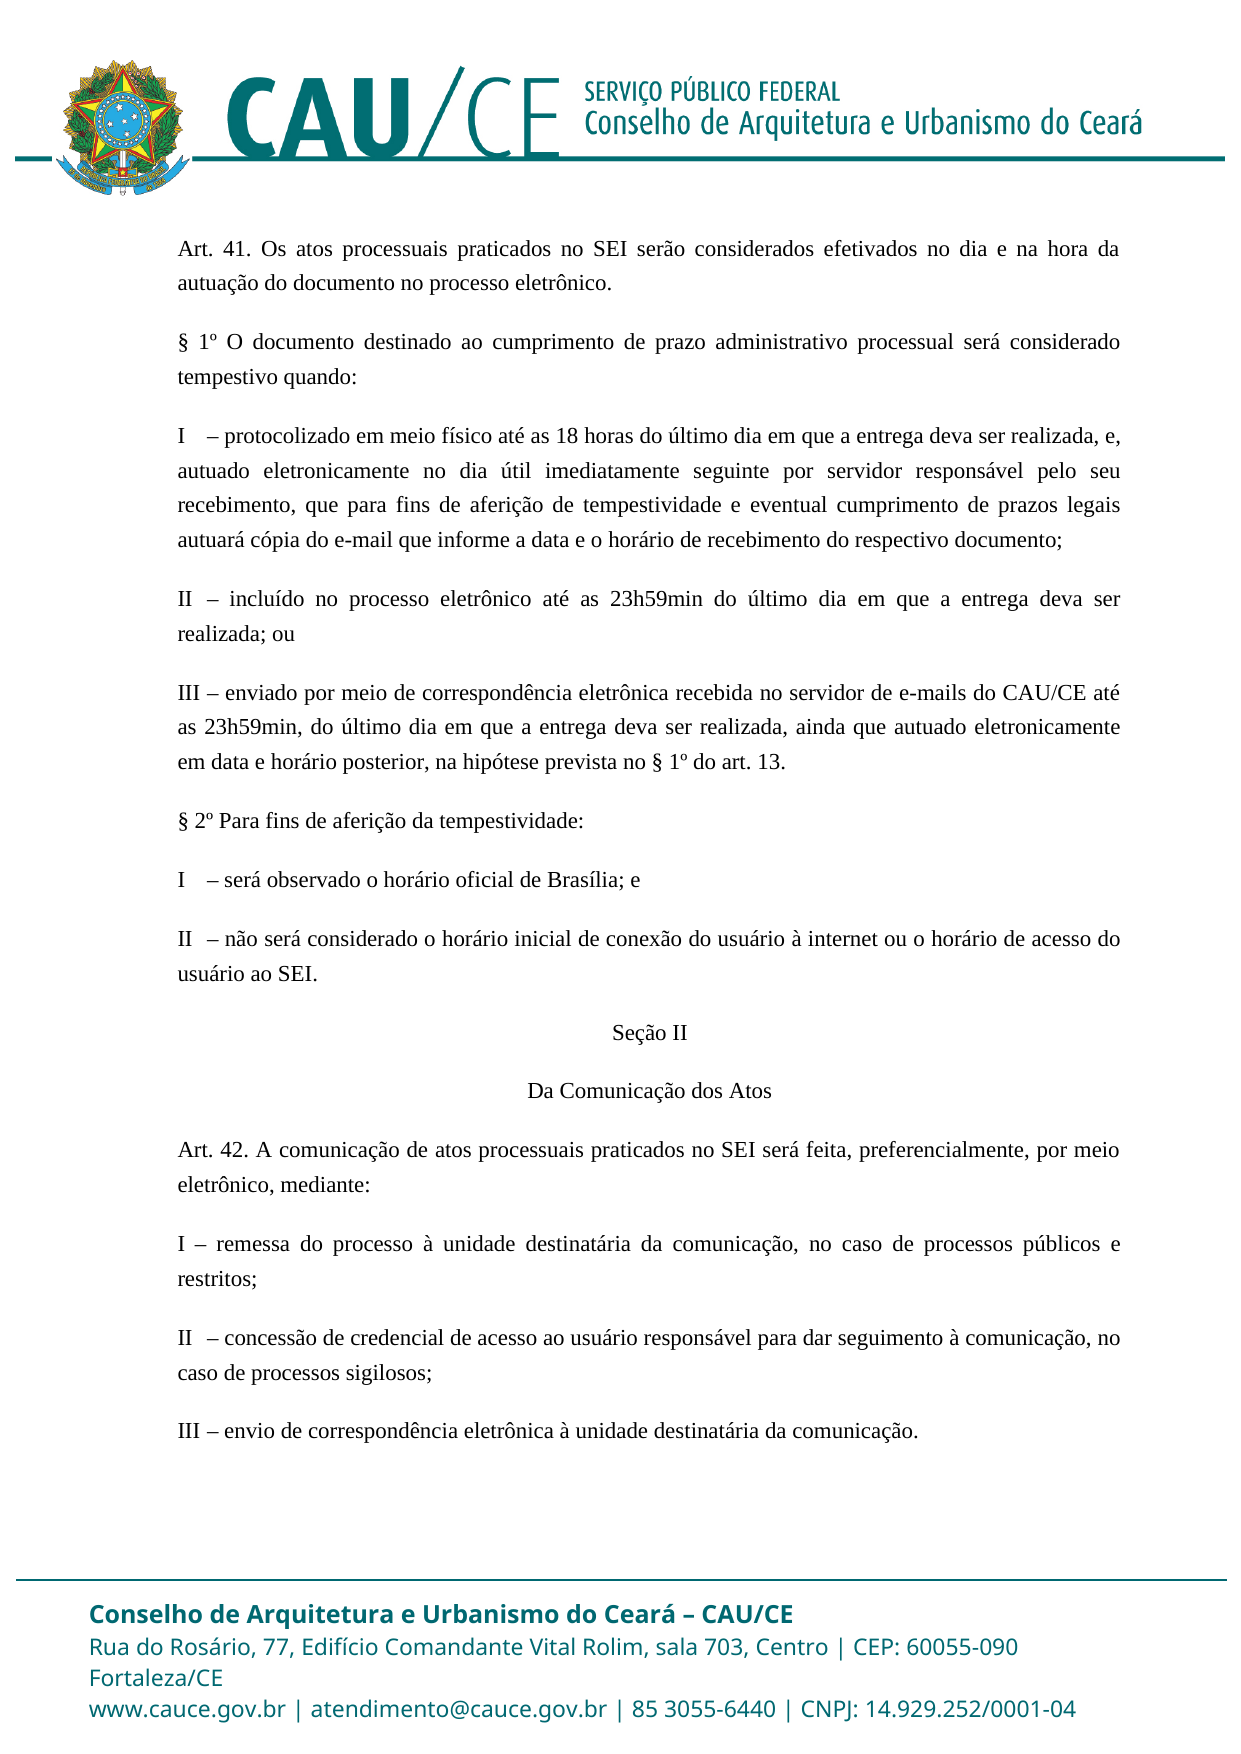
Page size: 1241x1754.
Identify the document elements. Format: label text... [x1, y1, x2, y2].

text Da Comunicação dos Atos [177, 1078, 1122, 1104]
text Art. 42. A comunicação de atos processuais praticados no SEI será feita, preferencialmente, por meio eletrônico, mediante: [177, 1137, 1122, 1198]
text III – enviado por meio de correspondência eletrônica recebida no servidor de e-mails do CAU/CE até as 23h59min, do último dia em que a entrega deva ser realizada, ainda que autuado eletronicamente em data e horário posterior, na hipótese prevista no § 1º do art. 13. [177, 679, 1122, 774]
text Art. 41. Os atos processuais praticados no SEI serão considerados efetivados no dia e na hora da autuação do documento no processo eletrônico. [177, 235, 1122, 296]
text Seção II [177, 1019, 1122, 1045]
text II – concessão de credencial de acesso ao usuário responsável para dar seguimento à comunicação, no caso de processos sigilosos; [177, 1324, 1122, 1385]
text I – será observado o horário oficial de Brasília; e [177, 866, 1122, 892]
text III – envio de correspondência eletrônica à unidade destinatária da comunicação. [177, 1417, 1122, 1444]
text II – não será considerado o horário inicial de conexão do usuário à internet ou o horário de acesso do usuário ao SEI. [177, 925, 1122, 986]
text § 2º Para fins de aferição da tempestividade: [177, 807, 1122, 833]
text § 1º O documento destinado ao cumprimento de prazo administrativo processual será considerado tempestivo quando: [177, 328, 1122, 389]
text II – incluído no processo eletrônico até as 23h59min do último dia em que a entrega deva ser realizada; ou [177, 585, 1122, 646]
text I – protocolizado em meio físico até as 18 horas do último dia em que a entrega deva ser realizada, e, autuado eletronicamente no dia útil imediatamente seguinte por servidor responsável pelo seu recebimento, que para fins de aferição de tempestividade e eventual cumprimento de prazos legais autuará cópia do e-mail que informe a data e o horário de recebimento do respectivo documento; [177, 422, 1122, 552]
text I – remessa do processo à unidade destinatária da comunicação, no caso de processos públicos e restritos; [177, 1230, 1122, 1291]
